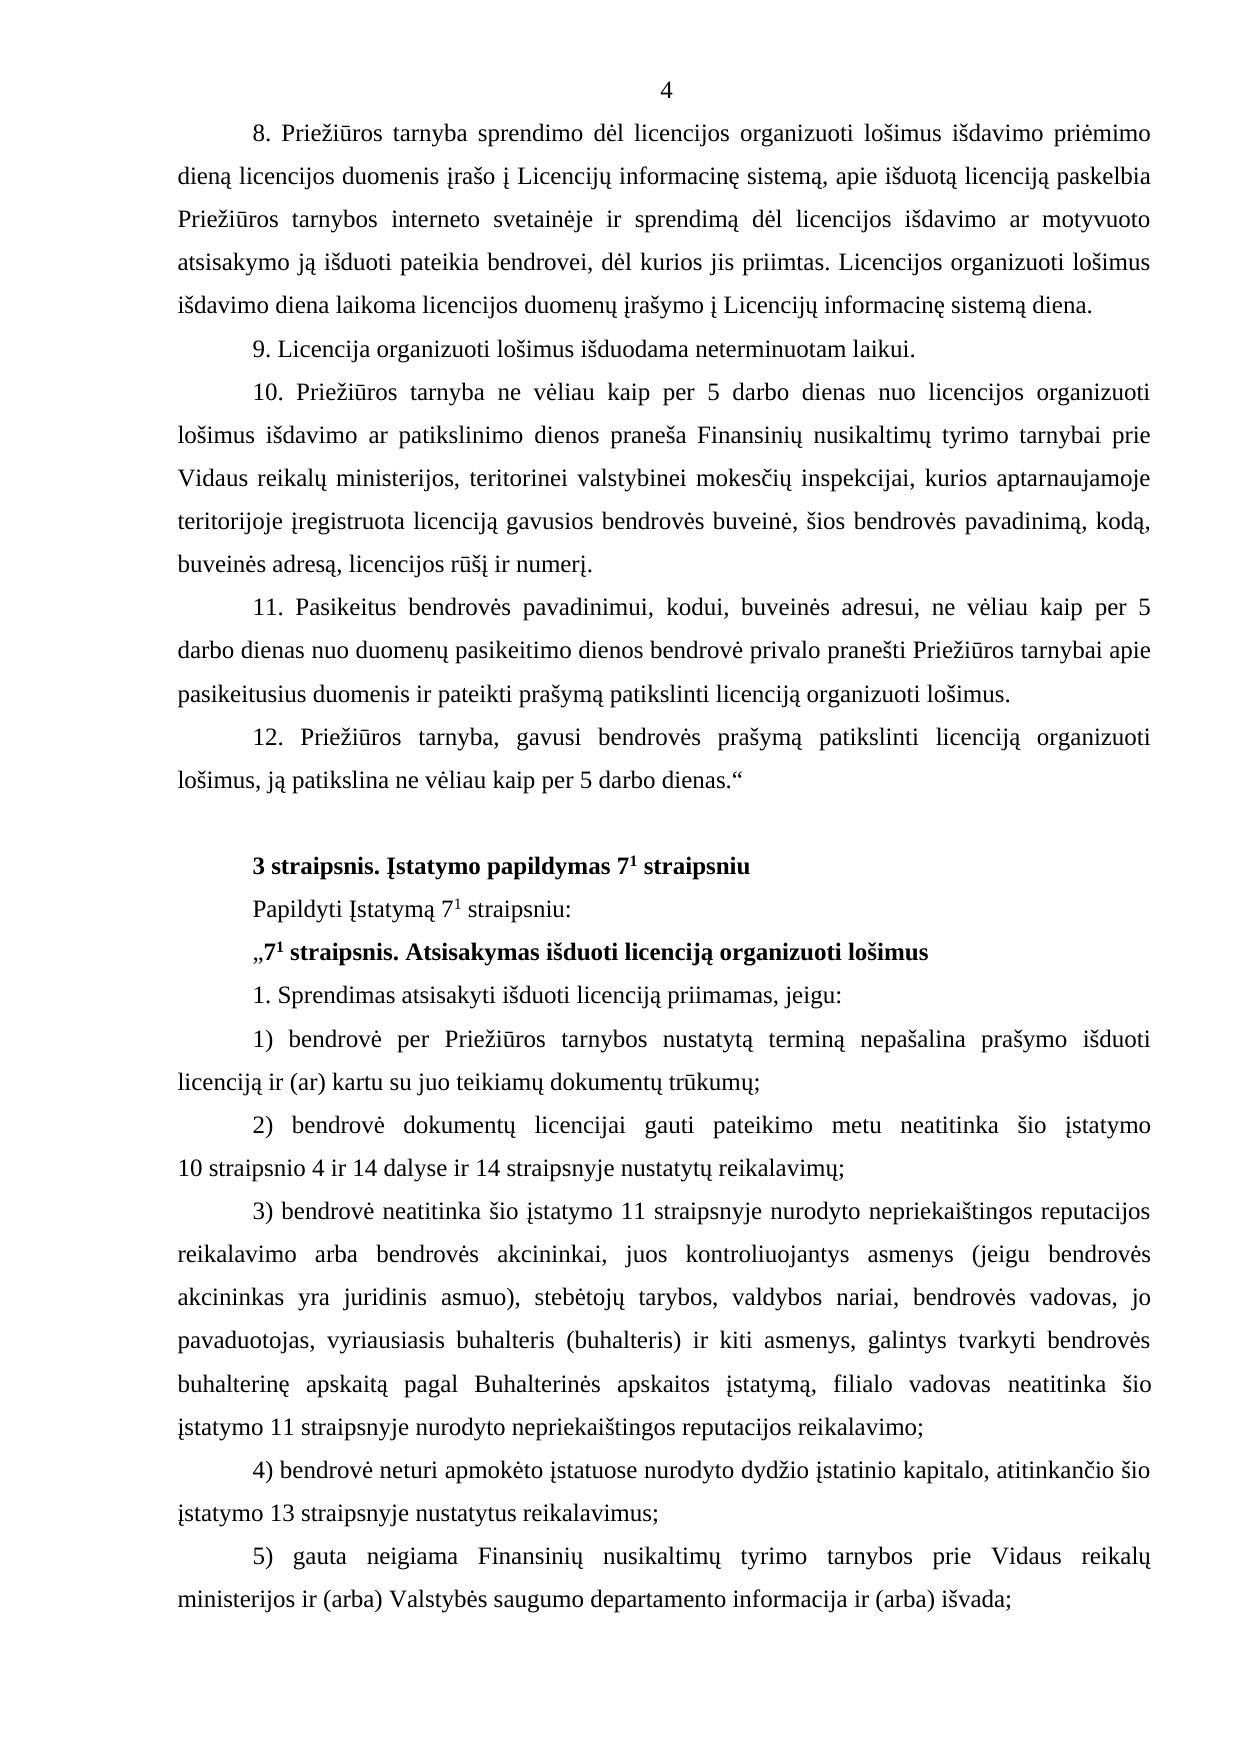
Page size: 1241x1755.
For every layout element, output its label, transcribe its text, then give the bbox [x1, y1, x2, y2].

text 8. Priežiūros tarnyba sprendimo dėl licencijos organizuoti lošimus išdavimo priėmimo dieną licencijos duomenis įrašo į Licencijų informacinę sistemą, apie išduotą licenciją paskelbia Priežiūros tarnybos interneto svetainėje ir sprendimą dėl licencijos išdavimo ar motyvuoto atsisakymo ją išduoti pateikia bendrovei, dėl kurios jis priimtas. Licencijos organizuoti lošimus išdavimo diena laikoma licencijos duomenų įrašymo į Licencijų informacinę sistemą diena. [177, 118, 1152, 319]
text 1) bendrovė per Priežiūros tarnybos nustatytą terminą nepašalina prašymo išduoti licenciją ir (ar) kartu su juo teikiamų dokumentų trūkumų; [177, 1024, 1152, 1096]
text 11. Pasikeitus bendrovės pavadinimui, kodui, buveinės adresui, ne vėliau kaip per 5 darbo dienas nuo duomenų pasikeitimo dienos bendrovė privalo pranešti Priežiūros tarnybai apie pasikeitusius duomenis ir pateikti prašymą patikslinti licenciją organizuoti lošimus. [177, 592, 1152, 707]
text 4) bendrovė neturi apmokėto įstatuose nurodyto dydžio įstatinio kapitalo, atitinkančio šio įstatymo 13 straipsnyje nustatytus reikalavimus; [177, 1455, 1152, 1527]
text 1. Sprendimas atsisakyti išduoti licenciją priimamas, jeigu: [177, 981, 1152, 1009]
text „71 straipsnis. Atsisakymas išduoti licenciją organizuoti lošimus [177, 937, 1152, 966]
text 3) bendrovė neatitinka šio įstatymo 11 straipsnyje nurodyto nepriekaištingos reputacijos reikalavimo arba bendrovės akcininkai, juos kontroliuojantys asmenys (jeigu bendrovės akcininkas yra juridinis asmuo), stebėtojų tarybos, valdybos nariai, bendrovės vadovas, jo pavaduotojas, vyriausiasis buhalteris (buhalteris) ir kiti asmenys, galintys tvarkyti bendrovės buhalterinę apskaitą pagal Buhalterinės apskaitos įstatymą, filialo vadovas neatitinka šio įstatymo 11 straipsnyje nurodyto nepriekaištingos reputacijos reikalavimo; [177, 1196, 1152, 1441]
text 12. Priežiūros tarnyba, gavusi bendrovės prašymą patikslinti licenciją organizuoti lošimus, ją patikslina ne vėliau kaip per 5 darbo dienas.“ [177, 722, 1152, 794]
text 10. Priežiūros tarnyba ne vėliau kaip per 5 darbo dienas nuo licencijos organizuoti lošimus išdavimo ar patikslinimo dienos praneša Finansinių nusikaltimų tyrimo tarnybai prie Vidaus reikalų ministerijos, teritorinei valstybinei mokesčių inspekcijai, kurios aptarnaujamoje teritorijoje įregistruota licenciją gavusios bendrovės buveinė, šios bendrovės pavadinimą, kodą, buveinės adresą, licencijos rūšį ir numerį. [177, 377, 1152, 578]
text 5) gauta neigiama Finansinių nusikaltimų tyrimo tarnybos prie Vidaus reikalų ministerijos ir (arba) Valstybės saugumo departamento informacija ir (arba) išvada; [177, 1541, 1152, 1613]
text 3 straipsnis. Įstatymo papildymas 71 straipsniu [177, 851, 1152, 880]
text 2) bendrovė dokumentų licencijai gauti pateikimo metu neatitinka šio įstatymo 10 straipsnio 4 ir 14 dalyse ir 14 straipsnyje nustatytų reikalavimų; [177, 1110, 1152, 1182]
text 9. Licencija organizuoti lošimus išduodama neterminuotam laikui. [177, 334, 1152, 362]
text Papildyti Įstatymą 71 straipsniu: [177, 894, 1152, 923]
